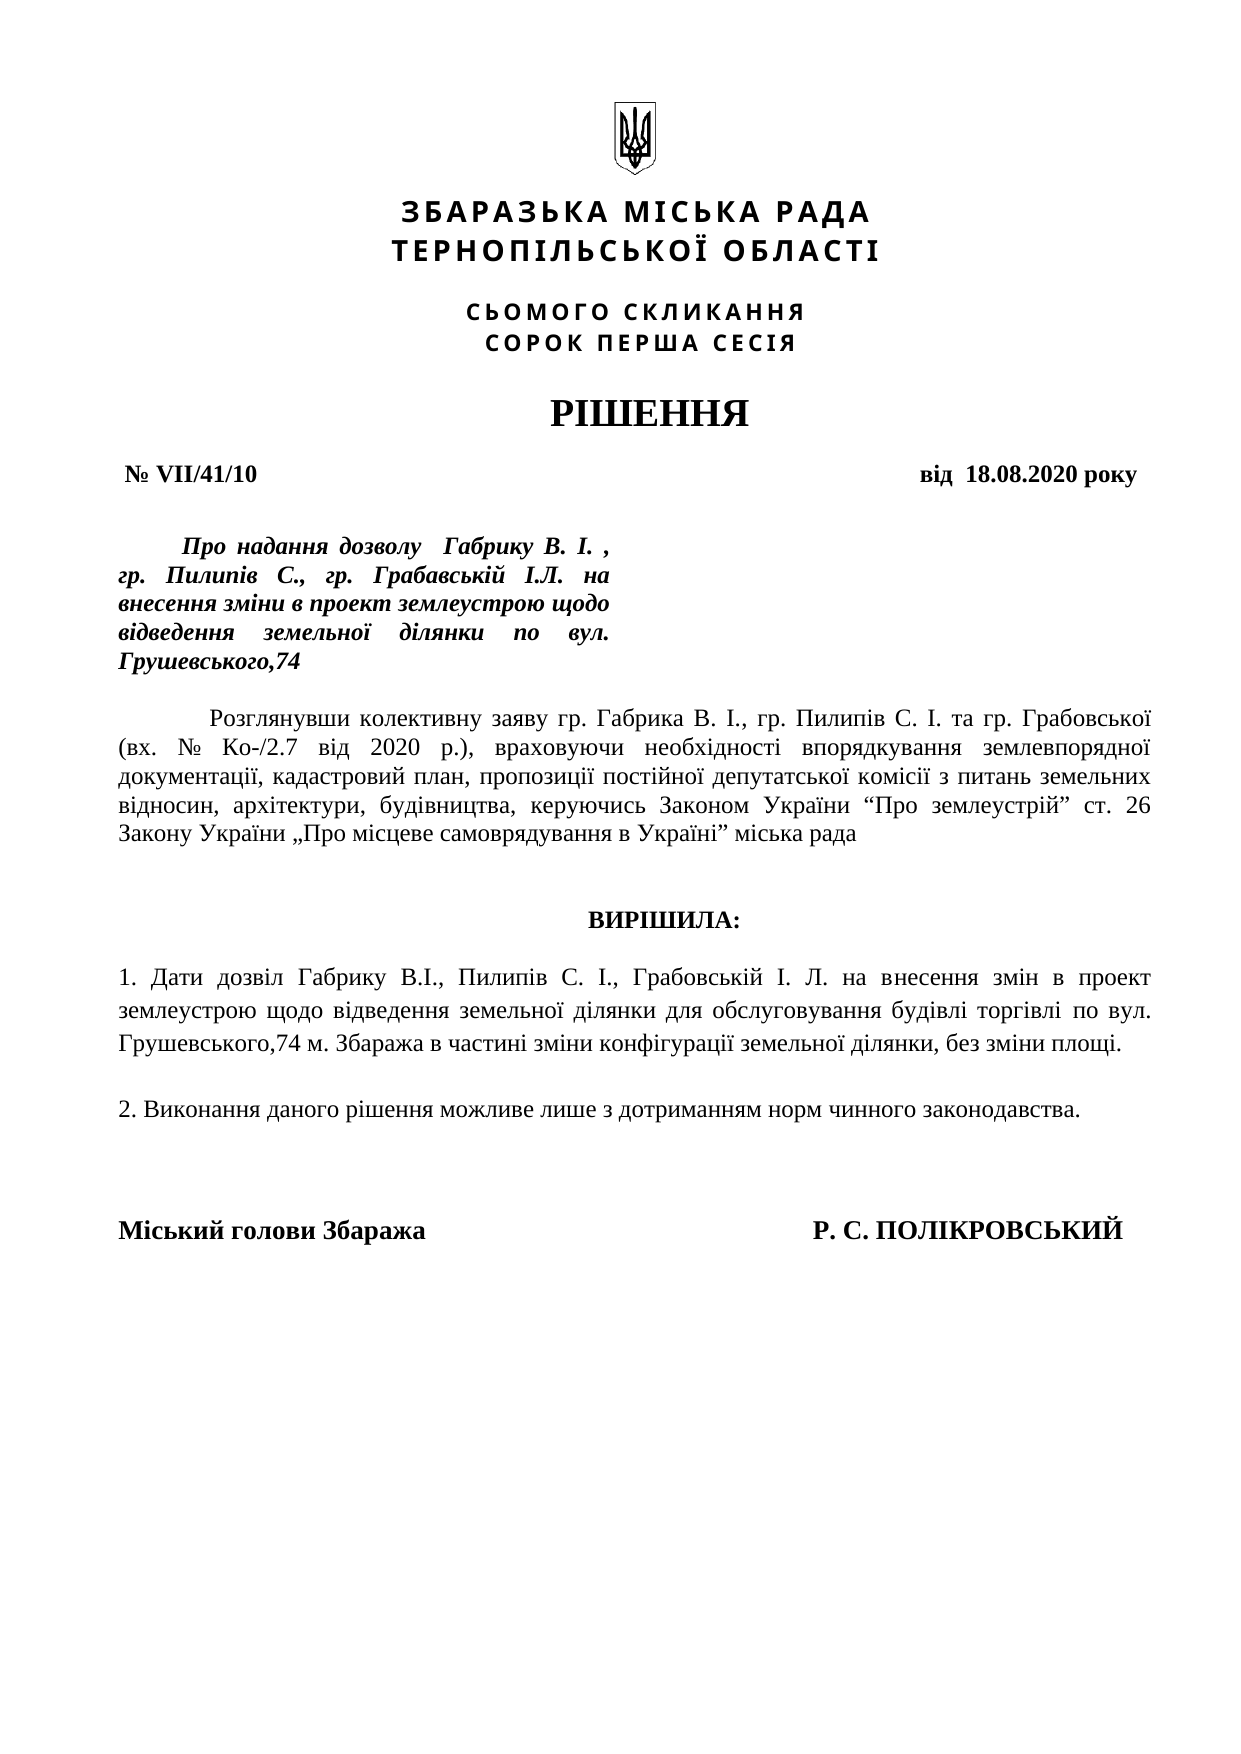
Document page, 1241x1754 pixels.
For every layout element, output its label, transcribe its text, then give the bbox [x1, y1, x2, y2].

subtitle Розглянувши колективну заяву гр. Габрика В. І., гр. Пилипів С. І. та гр. Грабовської (вх. № Ко-/2.7 від 2020 р.), враховуючи необхідності впорядкування землевпорядної документації, кадастровий план, пропозиції постійної депутатської комісії з питань земельних відносин, архітектури, будівництва, керуючись Законом України “Про землеустрій” ст. 26 Закону України „Про місцеве самоврядування в Україні” міська рада [118, 703, 1151, 847]
list 1. Дати дозвіл Габрику В.І., Пилипів С. І., Грабовській І. Л. на внесення змін в проект землеустрою щодо відведення земельної ділянки для обслуговування будівлі торгівлі по вул. Грушевського,74 м. Збаража в частині зміни конфігурації земельної ділянки, без зміни площі. [118, 962, 1151, 1057]
text Міський голови Збаража Р. С. ПОЛІКРОВСЬКИЙ [118, 1214, 1151, 1245]
subtitle ЗБАРАЗЬКА МІСЬКА РАДА [118, 191, 1151, 231]
text Про надання дозволу Габрику В. І. , гр. Пилипів С., гр. Грабавській І.Л. на внесення зміни в проект землеустрою щодо відведення земельної ділянки по вул. Грушевського,74 [118, 531, 613, 675]
text ВИРІШИЛА: [118, 905, 1151, 933]
subtitle РІШЕННЯ [118, 389, 1151, 435]
subtitle ТЕРНОПІЛЬСЬКОЇ ОБЛАСТІ [118, 231, 1151, 270]
text № VII/41/10 від 18.08.2020 року [118, 459, 1151, 488]
text сьомого скликання [118, 296, 1151, 327]
text сорок перша сесія [118, 327, 1151, 358]
picture [610, 99, 660, 177]
list 2. Виконання даного рішення можливе лише з дотриманням норм чинного законодавства. [118, 1094, 1151, 1123]
